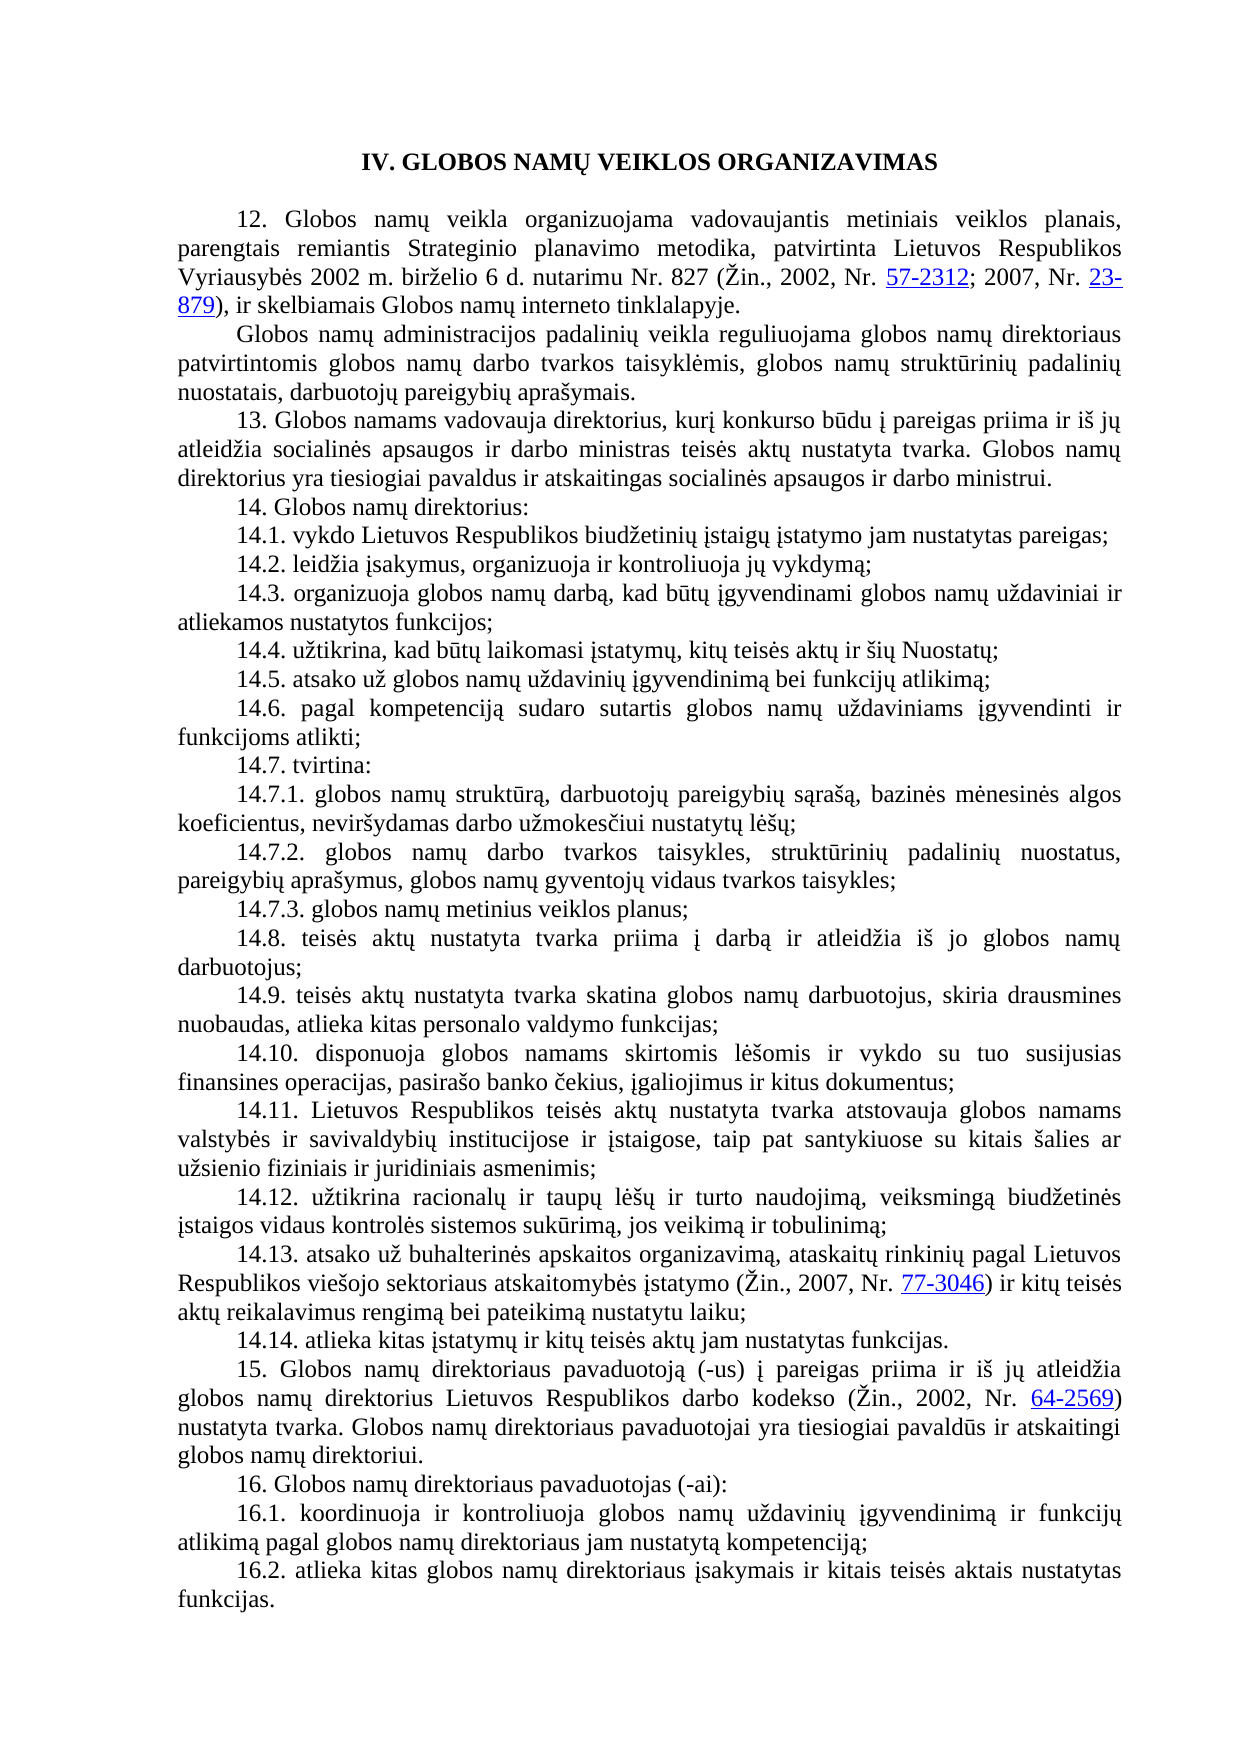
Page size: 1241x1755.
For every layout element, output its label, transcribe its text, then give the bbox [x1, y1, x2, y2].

text 14.11. Lietuvos Respublikos teisės aktų nustatyta tvarka atstovauja globos namams valstybės ir savivaldybių institucijose ir įstaigose, taip pat santykiuose su kitais šalies ar užsienio fiziniais ir juridiniais asmenimis; [177, 1096, 1122, 1182]
text 14.7.1. globos namų struktūrą, darbuotojų pareigybių sąrašą, bazinės mėnesinės algos koeficientus, neviršydamas darbo užmokesčiui nustatytų lėšų; [177, 779, 1122, 837]
text 14.14. atlieka kitas įstatymų ir kitų teisės aktų jam nustatytas funkcijas. [177, 1326, 1122, 1354]
text Globos namų administracijos padalinių veikla reguliuojama globos namų direktoriaus patvirtintomis globos namų darbo tvarkos taisyklėmis, globos namų struktūrinių padalinių nuostatais, darbuotojų pareigybių aprašymais. [177, 319, 1122, 406]
text 12. Globos namų veikla organizuojama vadovaujantis metiniais veiklos planais, parengtais remiantis Strateginio planavimo metodika, patvirtinta Lietuvos Respublikos Vyriausybės 2002 m. birželio 6 d. nutarimu Nr. 827 (Žin., 2002, Nr. 57-2312; 2007, Nr. 23-879), ir skelbiamais globos namų interneto tinklalapyje. [177, 204, 1122, 319]
text 14.1. vykdo Lietuvos Respublikos biudžetinių įstaigų įstatymo jam nustatytas pareigas; [177, 521, 1122, 549]
text 16.1. koordinuoja ir kontroliuoja globos namų uždavinių įgyvendinimą ir funkcijų atlikimą pagal globos namų direktoriaus jam nustatytą kompetenciją; [177, 1498, 1122, 1556]
text 14.2. leidžia įsakymus, organizuoja ir kontroliuoja jų vykdymą; [177, 549, 1122, 578]
text 14.12. užtikrina racionalų ir taupų lėšų ir turto naudojimą, veiksmingą biudžetinės įstaigos vidaus kontrolės sistemos sukūrimą, jos veikimą ir tobulinimą; [177, 1182, 1122, 1239]
text 14. Globos namų direktorius: [177, 492, 1122, 521]
text 14.8. teisės aktų nustatyta tvarka priima į darbą ir atleidžia iš jo globos namų darbuotojus; [177, 923, 1122, 981]
text IV. GLOBOS NAMŲ VEIKLOS ORGANIZAVIMAS [177, 147, 1122, 176]
text 15. Globos namų direktoriaus pavaduotoją (-us) į pareigas priima ir iš jų atleidžia globos namų direktorius Lietuvos Respublikos darbo kodekso (Žin., 2002, Nr. 64-2569) nustatyta tvarka. Globos namų direktoriaus pavaduotojai yra tiesiogiai pavaldūs ir atskaitingi globos namų direktoriui. [177, 1354, 1122, 1469]
text 14.3. organizuoja globos namų darbą, kad būtų įgyvendinami globos namų uždaviniai ir atliekamos nustatytos funkcijos; [177, 578, 1122, 636]
text 13. Globos namams vadovauja direktorius, kurį konkurso būdu į pareigas priima ir iš jų atleidžia socialinės apsaugos ir darbo ministras teisės aktų nustatyta tvarka. Globos namų direktorius yra tiesiogiai pavaldus ir atskaitingas socialinės apsaugos ir darbo ministrui. [177, 406, 1122, 492]
text 14.7.3. globos namų metinius veiklos planus; [177, 894, 1122, 923]
text 14.10. disponuoja globos namams skirtomis lėšomis ir vykdo su tuo susijusias finansines operacijas, pasirašo banko čekius, įgaliojimus ir kitus dokumentus; [177, 1038, 1122, 1096]
text 14.7.2. globos namų darbo tvarkos taisykles, struktūrinių padalinių nuostatus, pareigybių aprašymus, globos namų gyventojų vidaus tvarkos taisykles; [177, 837, 1122, 894]
text 14.9. teisės aktų nustatyta tvarka skatina globos namų darbuotojus, skiria drausmines nuobaudas, atlieka kitas personalo valdymo funkcijas; [177, 981, 1122, 1038]
text 16.2. atlieka kitas globos namų direktoriaus įsakymais ir kitais teisės aktais nustatytas funkcijas. [177, 1556, 1122, 1613]
text 14.13. atsako už buhalterinės apskaitos organizavimą, ataskaitų rinkinių pagal Lietuvos Respublikos viešojo sektoriaus atskaitomybės įstatymo (Žin., 2007, Nr. 77-3046) ir kitų teisės aktų reikalavimus rengimą bei pateikimą nustatytu laiku; [177, 1239, 1122, 1326]
text 14.4. užtikrina, kad būtų laikomasi įstatymų, kitų teisės aktų ir šių Nuostatų; [177, 636, 1122, 664]
text 14.5. atsako už globos namų uždavinių įgyvendinimą bei funkcijų atlikimą; [177, 664, 1122, 693]
text 16. Globos namų direktoriaus pavaduotojas (-ai): [177, 1469, 1122, 1498]
text 14.7. tvirtina: [177, 751, 1122, 779]
text 14.6. pagal kompetenciją sudaro sutartis globos namų uždaviniams įgyvendinti ir funkcijoms atlikti; [177, 693, 1122, 751]
